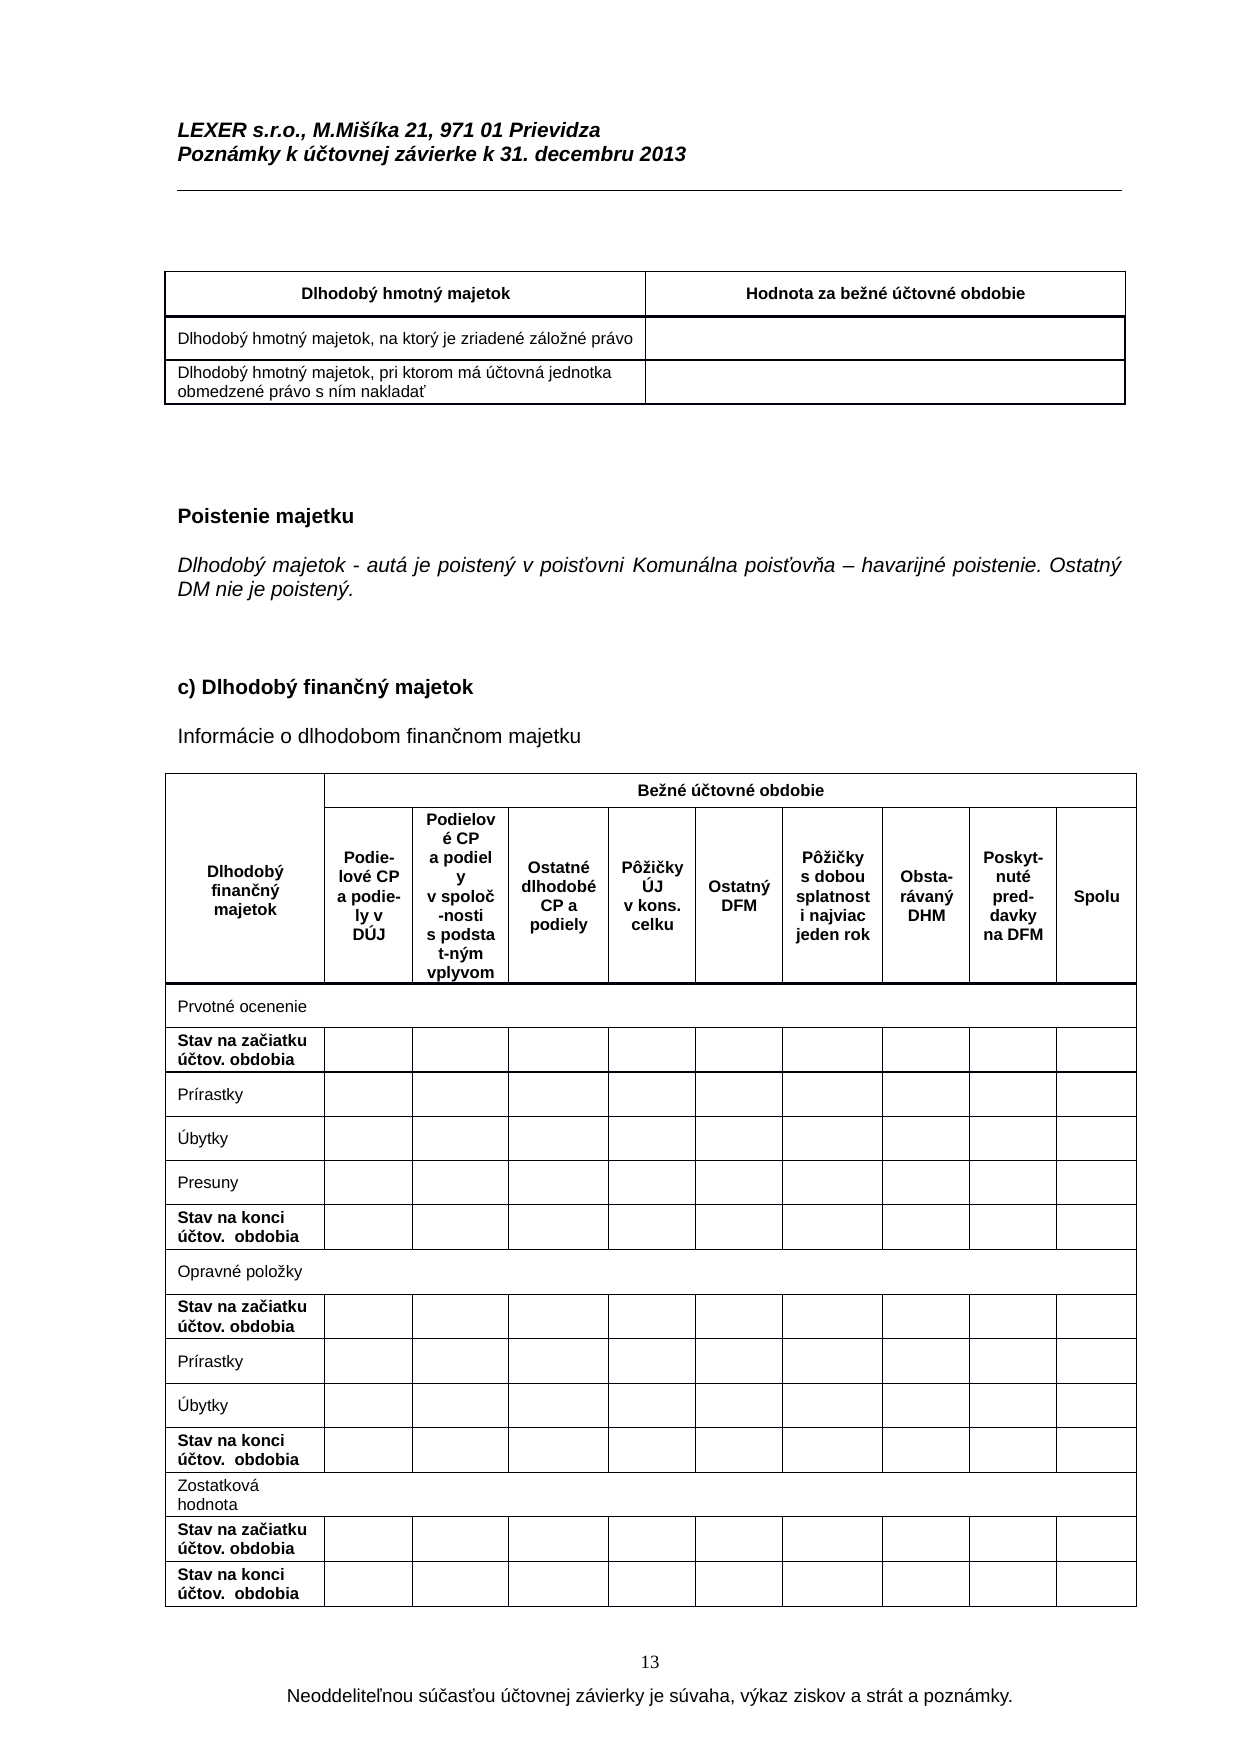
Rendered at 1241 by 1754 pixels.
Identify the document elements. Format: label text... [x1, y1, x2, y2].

table_cell Stav na konci účtov. obdobia [166, 1205, 324, 1249]
table_cell [413, 1428, 508, 1472]
table_cell [1056, 1250, 1136, 1293]
table_cell [695, 1250, 782, 1293]
table_cell Stav na konci účtov. obdobia [166, 1428, 324, 1472]
table_cell [609, 1028, 695, 1071]
table_cell Prvotné ocenenie [166, 985, 324, 1027]
table_cell [508, 1473, 609, 1516]
table_cell [413, 1384, 508, 1427]
table_cell [413, 1473, 508, 1516]
table_cell Stav na začiatku účtov. obdobia [166, 1517, 324, 1561]
table_cell [509, 1117, 608, 1160]
table_cell [325, 1117, 412, 1160]
table_header Dlhodobý hmotný majetok [166, 272, 645, 315]
table_cell [1057, 1028, 1136, 1071]
table_cell [509, 1073, 608, 1116]
table_cell Stav na začiatku účtov. obdobia [166, 1028, 324, 1071]
table_cell [970, 1117, 1056, 1160]
table_cell [509, 1161, 608, 1204]
table_cell [783, 1117, 882, 1160]
table_header Hodnota za bežné účtovné obdobie [646, 272, 1125, 315]
table_cell [609, 1428, 695, 1472]
table_cell [1057, 1339, 1136, 1383]
table_cell Spolu [1057, 808, 1136, 982]
table_cell [883, 1473, 969, 1516]
table_cell [883, 1073, 969, 1116]
table_cell Obsta-rávaný DHM [883, 808, 969, 982]
table_cell [325, 1428, 412, 1472]
table_cell Podielové CP a podiely v spoloč-nosti s podstat-ným vplyvom [413, 808, 508, 982]
table_cell [413, 1250, 508, 1293]
table_cell [609, 1161, 695, 1204]
table_cell [413, 1028, 508, 1071]
table_cell [783, 1339, 882, 1383]
table_cell [696, 1384, 782, 1427]
table_cell [413, 1117, 508, 1160]
table_cell [783, 1295, 882, 1338]
table_cell [1057, 1428, 1136, 1472]
table_cell [324, 1473, 413, 1516]
table_cell [783, 1073, 882, 1116]
table_cell [783, 1428, 882, 1472]
table_cell [609, 1117, 695, 1160]
table_cell Presuny [166, 1161, 324, 1204]
table_cell Prírastky [166, 1339, 324, 1383]
table_cell [413, 1339, 508, 1383]
table_cell Stav na začiatku účtov. obdobia [166, 1295, 324, 1338]
table_cell [782, 1250, 883, 1293]
table_cell [970, 1250, 1056, 1293]
table_cell [325, 1073, 412, 1116]
table_cell [1057, 1295, 1136, 1338]
table_cell [509, 1028, 608, 1071]
table_cell Pôžičky ÚJ v kons. celku [609, 808, 695, 982]
table_cell Zostatková hodnota [166, 1473, 324, 1516]
table_cell Úbytky [166, 1384, 324, 1427]
table_cell [609, 1562, 695, 1606]
table_cell [783, 1205, 882, 1249]
table_cell Prírastky [166, 1073, 324, 1116]
table_cell Podie-lové CP a podie-ly v DÚJ [325, 808, 412, 982]
table_cell [783, 1161, 882, 1204]
table_cell Poskyt-nuté pred-davky na DFM [970, 808, 1056, 982]
table_cell Ostatný DFM [696, 808, 782, 982]
table_cell [970, 1028, 1056, 1071]
table_cell [609, 1205, 695, 1249]
table_cell Ostatné dlhodobé CP a podiely [509, 808, 608, 982]
table_cell [1057, 1205, 1136, 1249]
table_cell [970, 1295, 1056, 1338]
table_cell [883, 1250, 969, 1293]
table_cell [1057, 1562, 1136, 1606]
table_cell [609, 1473, 695, 1516]
table_cell [413, 1562, 508, 1606]
table_cell [883, 1117, 969, 1160]
table_cell [1057, 1161, 1136, 1204]
table_cell [883, 1339, 969, 1383]
table_cell [883, 985, 969, 1027]
table_cell [609, 1384, 695, 1427]
table_cell [696, 1517, 782, 1561]
table_cell [783, 1562, 882, 1606]
table_cell [970, 1517, 1056, 1561]
table_cell [970, 1339, 1056, 1383]
table_cell [325, 1295, 412, 1338]
table_cell [1056, 1473, 1136, 1516]
table_cell Pôžičky s dobou splatnosti najviac jeden rok [783, 808, 882, 982]
table_cell [1057, 1073, 1136, 1116]
table_cell [413, 1517, 508, 1561]
table_cell [1057, 1117, 1136, 1160]
table_cell [646, 318, 1124, 359]
table_cell [646, 361, 1124, 403]
table_cell [696, 1028, 782, 1071]
table_cell [782, 985, 883, 1027]
table_cell [883, 1562, 969, 1606]
table_cell [970, 1205, 1056, 1249]
table_header Dlhodobý finančný majetok [166, 774, 324, 982]
table_cell [1057, 1517, 1136, 1561]
table_cell [509, 1428, 608, 1472]
table_cell [609, 1250, 695, 1293]
table_cell [324, 985, 413, 1027]
table_cell [883, 1384, 969, 1427]
table_cell [783, 1384, 882, 1427]
table_cell [413, 1205, 508, 1249]
table_cell [696, 1339, 782, 1383]
table_cell [509, 1562, 608, 1606]
table_cell [970, 1473, 1056, 1516]
table_cell [696, 1562, 782, 1606]
table_cell Dlhodobý hmotný majetok, pri ktorom má účtovná jednotka obmedzené právo s ním nakladať [166, 361, 645, 403]
table_cell [782, 1473, 883, 1516]
table_cell [609, 1073, 695, 1116]
table_cell [696, 1428, 782, 1472]
table_cell [970, 1384, 1056, 1427]
table_cell [1057, 1384, 1136, 1427]
table_cell [783, 1028, 882, 1071]
table_cell [696, 1117, 782, 1160]
text Informácie o dlhodobom finančnom majetku [177, 724, 1122, 748]
table_cell [324, 1250, 413, 1293]
table_cell [970, 985, 1056, 1027]
table_cell [325, 1562, 412, 1606]
table_cell [509, 1205, 608, 1249]
table_cell [783, 1517, 882, 1561]
table_cell [883, 1295, 969, 1338]
table_cell [609, 1339, 695, 1383]
table_cell [325, 1384, 412, 1427]
text Poistenie majetku [177, 503, 1122, 528]
table_header Bežné účtovné obdobie [325, 774, 1136, 807]
table_cell [609, 1517, 695, 1561]
table_cell [696, 1295, 782, 1338]
text c) Dlhodobý finančný majetok [177, 675, 1122, 699]
table_cell [413, 1073, 508, 1116]
table_cell [1056, 985, 1136, 1027]
table_cell Opravné položky [166, 1250, 324, 1293]
table_cell Dlhodobý hmotný majetok, na ktorý je zriadené záložné právo [166, 318, 645, 359]
table_cell [696, 1205, 782, 1249]
table_cell [413, 1295, 508, 1338]
table_cell [609, 985, 695, 1027]
table_cell [695, 1473, 782, 1516]
table_cell [509, 1384, 608, 1427]
table_cell [883, 1205, 969, 1249]
table_cell [325, 1161, 412, 1204]
table_cell [883, 1028, 969, 1071]
table_cell [695, 985, 782, 1027]
table_cell [509, 1295, 608, 1338]
table_cell [413, 985, 508, 1027]
table_cell [325, 1205, 412, 1249]
table_cell [325, 1028, 412, 1071]
table_cell [696, 1073, 782, 1116]
table_cell [696, 1161, 782, 1204]
table_cell [970, 1428, 1056, 1472]
table_cell [508, 985, 609, 1027]
table_cell [509, 1517, 608, 1561]
table_cell [970, 1161, 1056, 1204]
table_cell Stav na konci účtov. obdobia [166, 1562, 324, 1606]
text Dlhodobý majetok - autá je poistený v poisťovni Komunálna poisťovňa – havarijné poistenie. Ostatný DM nie je poistený. [177, 553, 1122, 601]
table_cell [509, 1339, 608, 1383]
table_cell [970, 1073, 1056, 1116]
table_cell Úbytky [166, 1117, 324, 1160]
table_cell [883, 1428, 969, 1472]
table_cell [508, 1250, 609, 1293]
table_cell [970, 1562, 1056, 1606]
table_cell [883, 1517, 969, 1561]
table_cell [325, 1517, 412, 1561]
table_cell [413, 1161, 508, 1204]
table_cell [325, 1339, 412, 1383]
table_cell [883, 1161, 969, 1204]
table_cell [609, 1295, 695, 1338]
